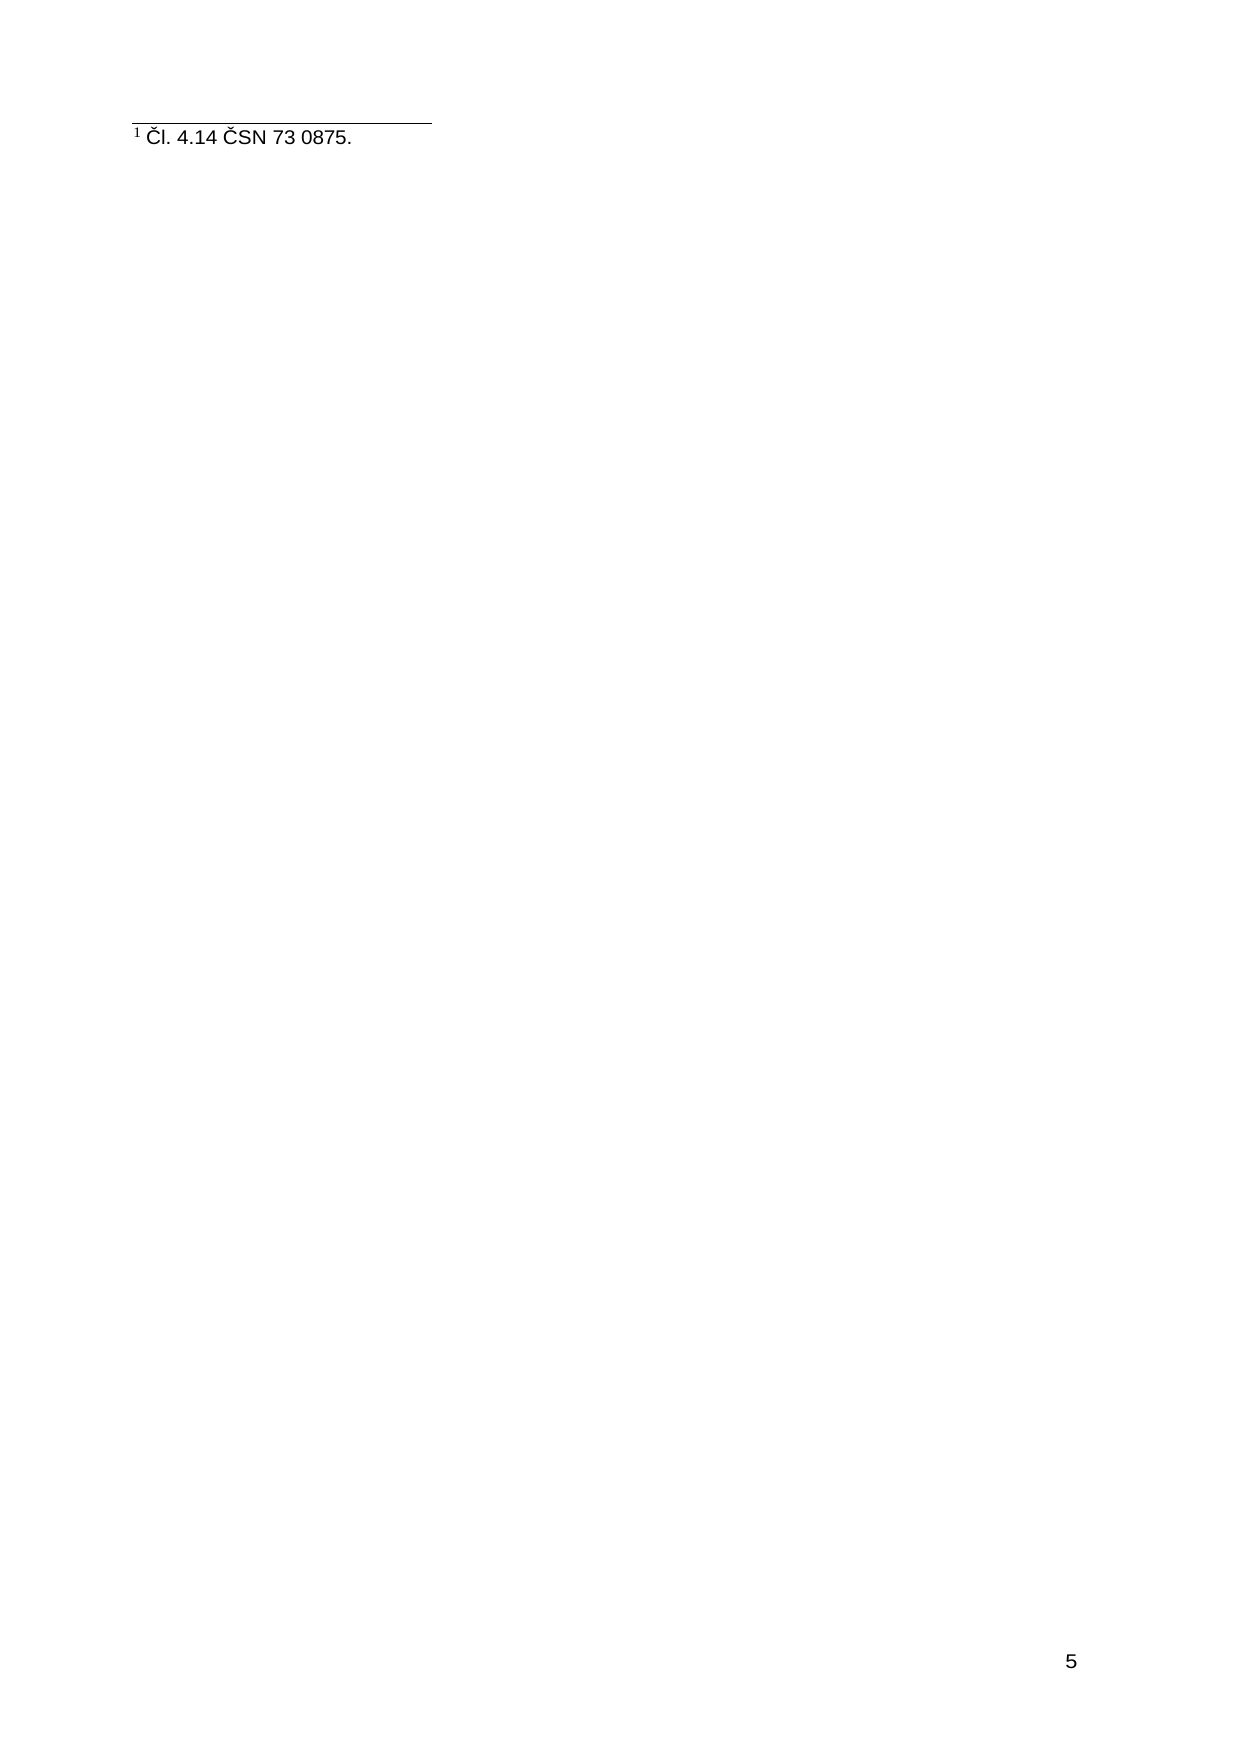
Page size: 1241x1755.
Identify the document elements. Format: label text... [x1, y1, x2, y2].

text 1 Čl. 4.14 ČSN 73 0875. [133, 111, 1241, 148]
